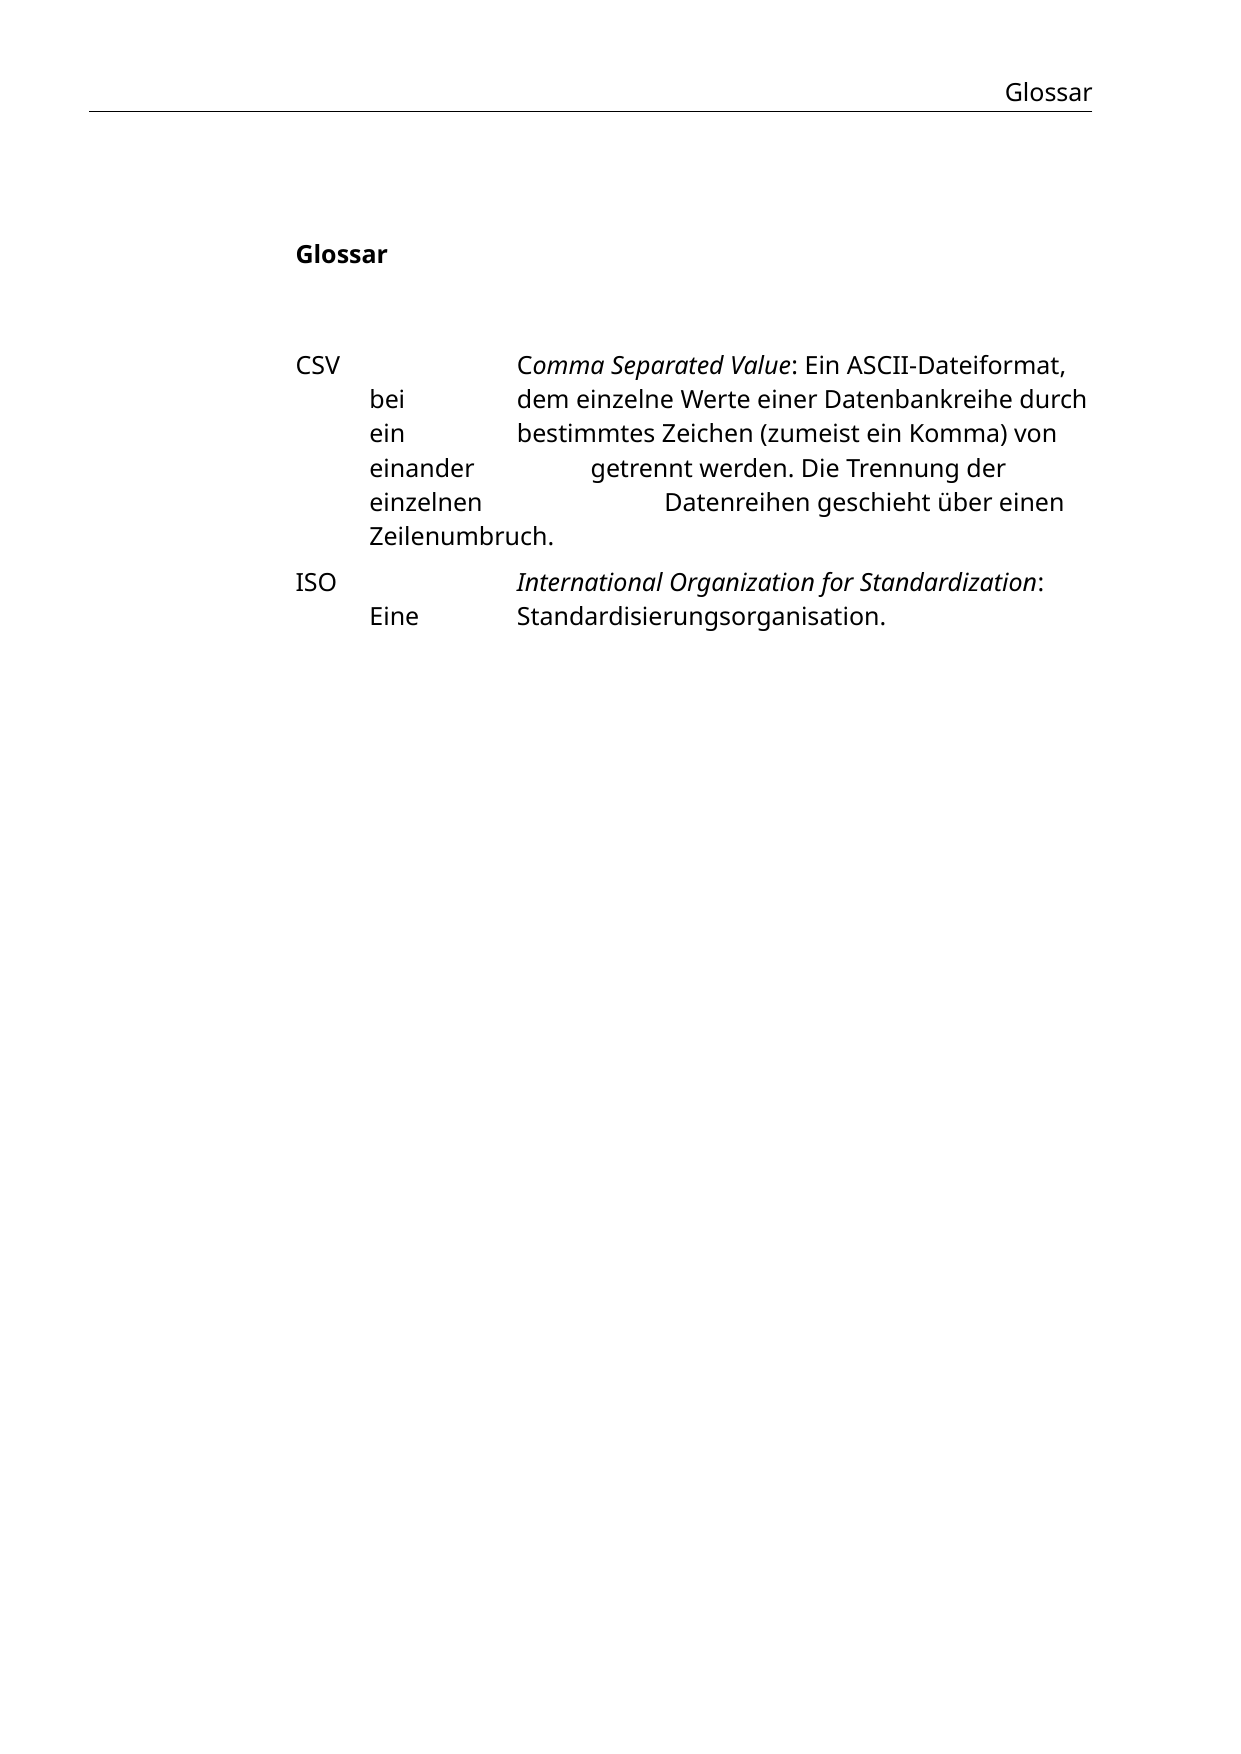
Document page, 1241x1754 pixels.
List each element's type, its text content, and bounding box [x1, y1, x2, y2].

text ISO International Organization for Standardization: Eine Standardisierungsorganisation. [295, 565, 1092, 633]
text Glossar [295, 236, 1092, 270]
text CSV Comma Separated Value: Ein ASCII-Dateiformat, bei dem einzelne Werte einer Datenbankreihe durch ein bestimmtes Zeichen (zumeist ein Komma) von einander getrennt werden. Die Trennung der einzelnen Datenreihen geschieht über einen Zeilenumbruch. [295, 348, 1092, 552]
